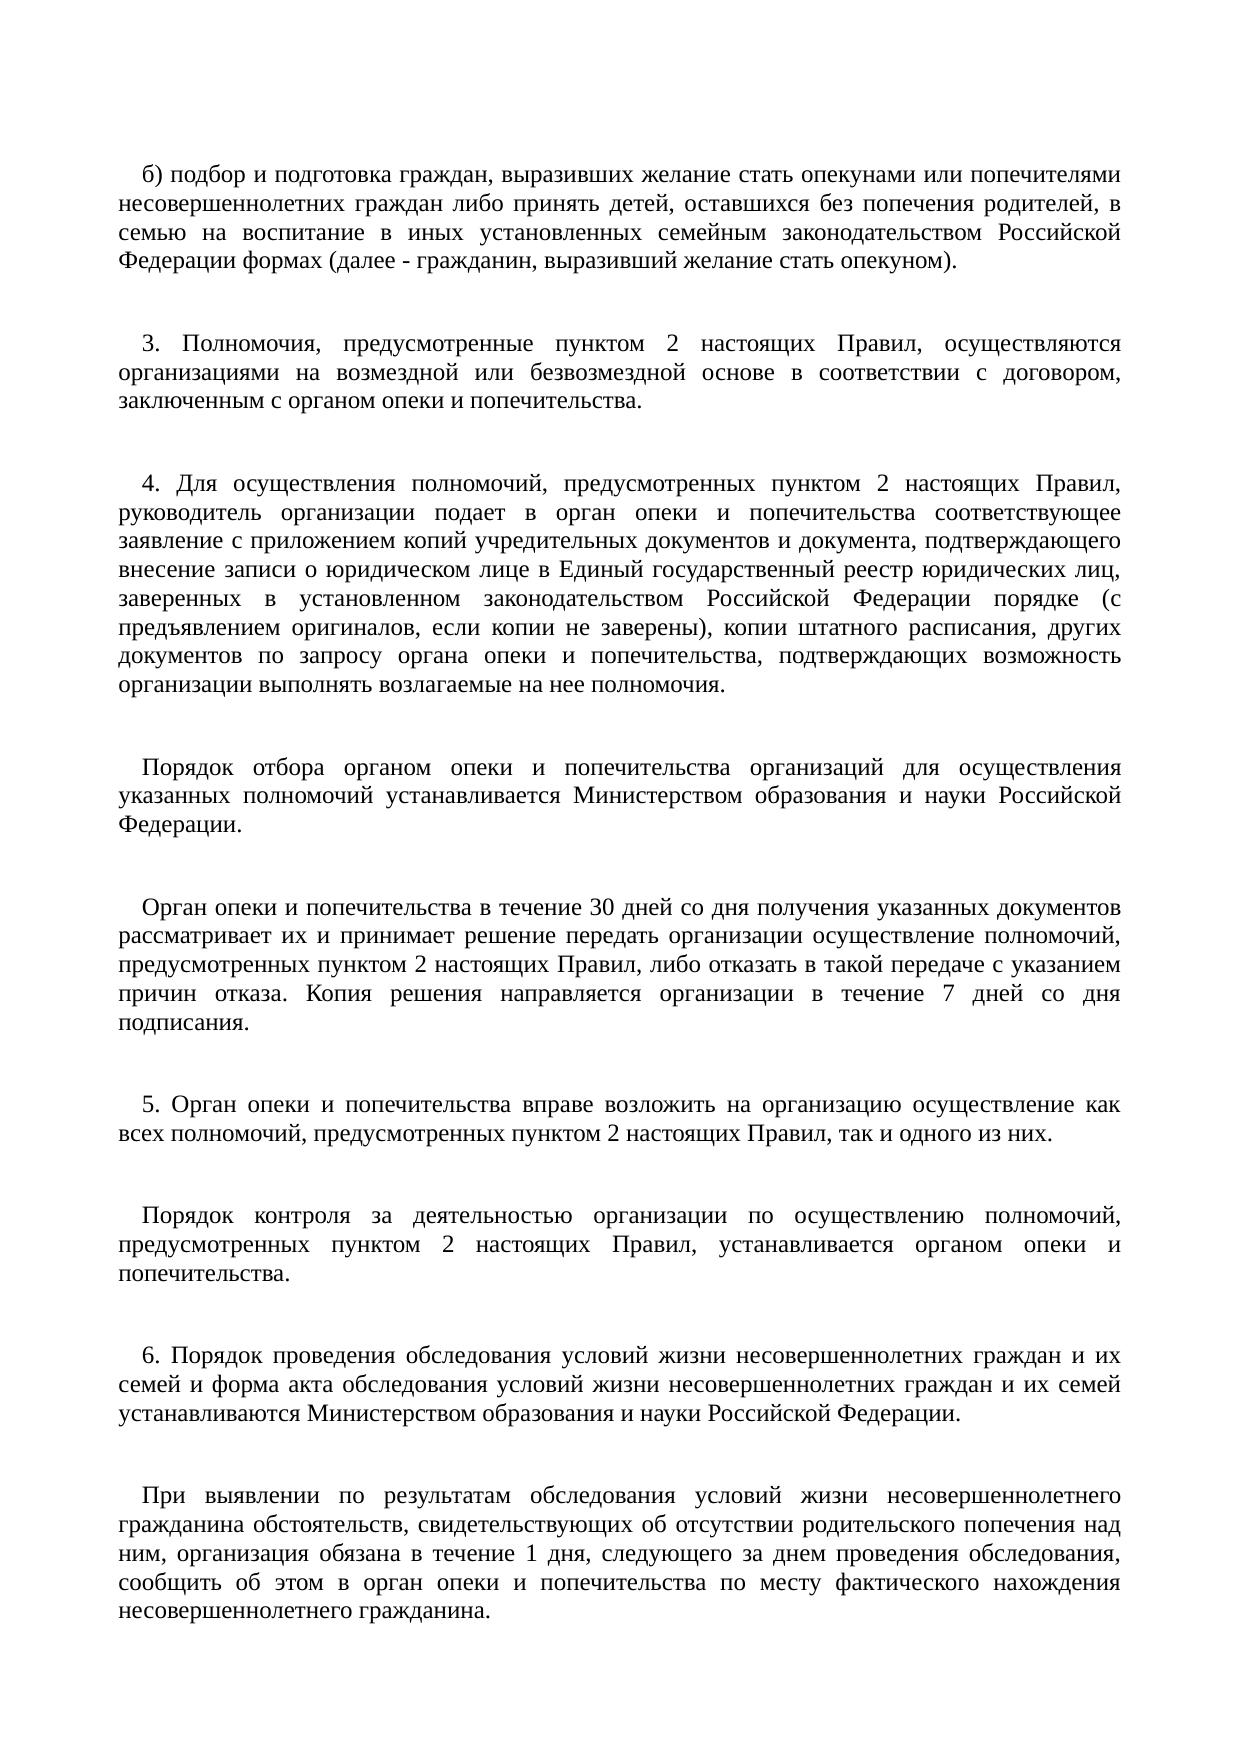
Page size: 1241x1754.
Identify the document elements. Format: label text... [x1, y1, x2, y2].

text 5. Орган опеки и попечительства вправе возложить на организацию осуществление как всех полномочий, предусмотренных пунктом 2 настоящих Правил, так и одного из них. [118, 1089, 1122, 1147]
text б) подбор и подготовка граждан, выразивших желание стать опекунами или попечителями несовершеннолетних граждан либо принять детей, оставшихся без попечения родителей, в семью на воспитание в иных установленных семейным законодательством Российской Федерации формах (далее - гражданин, выразивший желание стать опекуном). [118, 159, 1122, 274]
text Порядок контроля за деятельностью организации по осуществлению полномочий, предусмотренных пунктом 2 настоящих Правил, устанавливается органом опеки и попечительства. [118, 1201, 1122, 1287]
text 4. Для осуществления полномочий, предусмотренных пунктом 2 настоящих Правил, руководитель организации подает в орган опеки и попечительства соответствующее заявление с приложением копий учредительных документов и документа, подтверждающего внесение записи о юридическом лице в Единый государственный реестр юридических лиц, заверенных в установленном законодательством Российской Федерации порядке (с предъявлением оригиналов, если копии не заверены), копии штатного расписания, других документов по запросу органа опеки и попечительства, подтверждающих возможность организации выполнять возлагаемые на нее полномочия. [118, 468, 1122, 698]
text 3. Полномочия, предусмотренные пунктом 2 настоящих Правил, осуществляются организациями на возмездной или безвозмездной основе в соответствии с договором, заключенным с органом опеки и попечительства. [118, 328, 1122, 414]
text При выявлении по результатам обследования условий жизни несовершеннолетнего гражданина обстоятельств, свидетельствующих об отсутствии родительского попечения над ним, организация обязана в течение 1 дня, следующего за днем проведения обследования, сообщить об этом в орган опеки и попечительства по месту фактического нахождения несовершеннолетнего гражданина. [118, 1481, 1122, 1624]
text Орган опеки и попечительства в течение 30 дней со дня получения указанных документов рассматривает их и принимает решение передать организации осуществление полномочий, предусмотренных пунктом 2 настоящих Правил, либо отказать в такой передаче с указанием причин отказа. Копия решения направляется организации в течение 7 дней со дня подписания. [118, 892, 1122, 1036]
text Порядок отбора органом опеки и попечительства организаций для осуществления указанных полномочий устанавливается Министерством образования и науки Российской Федерации. [118, 752, 1122, 838]
text 6. Порядок проведения обследования условий жизни несовершеннолетних граждан и их семей и форма акта обследования условий жизни несовершеннолетних граждан и их семей устанавливаются Министерством образования и науки Российской Федерации. [118, 1341, 1122, 1427]
